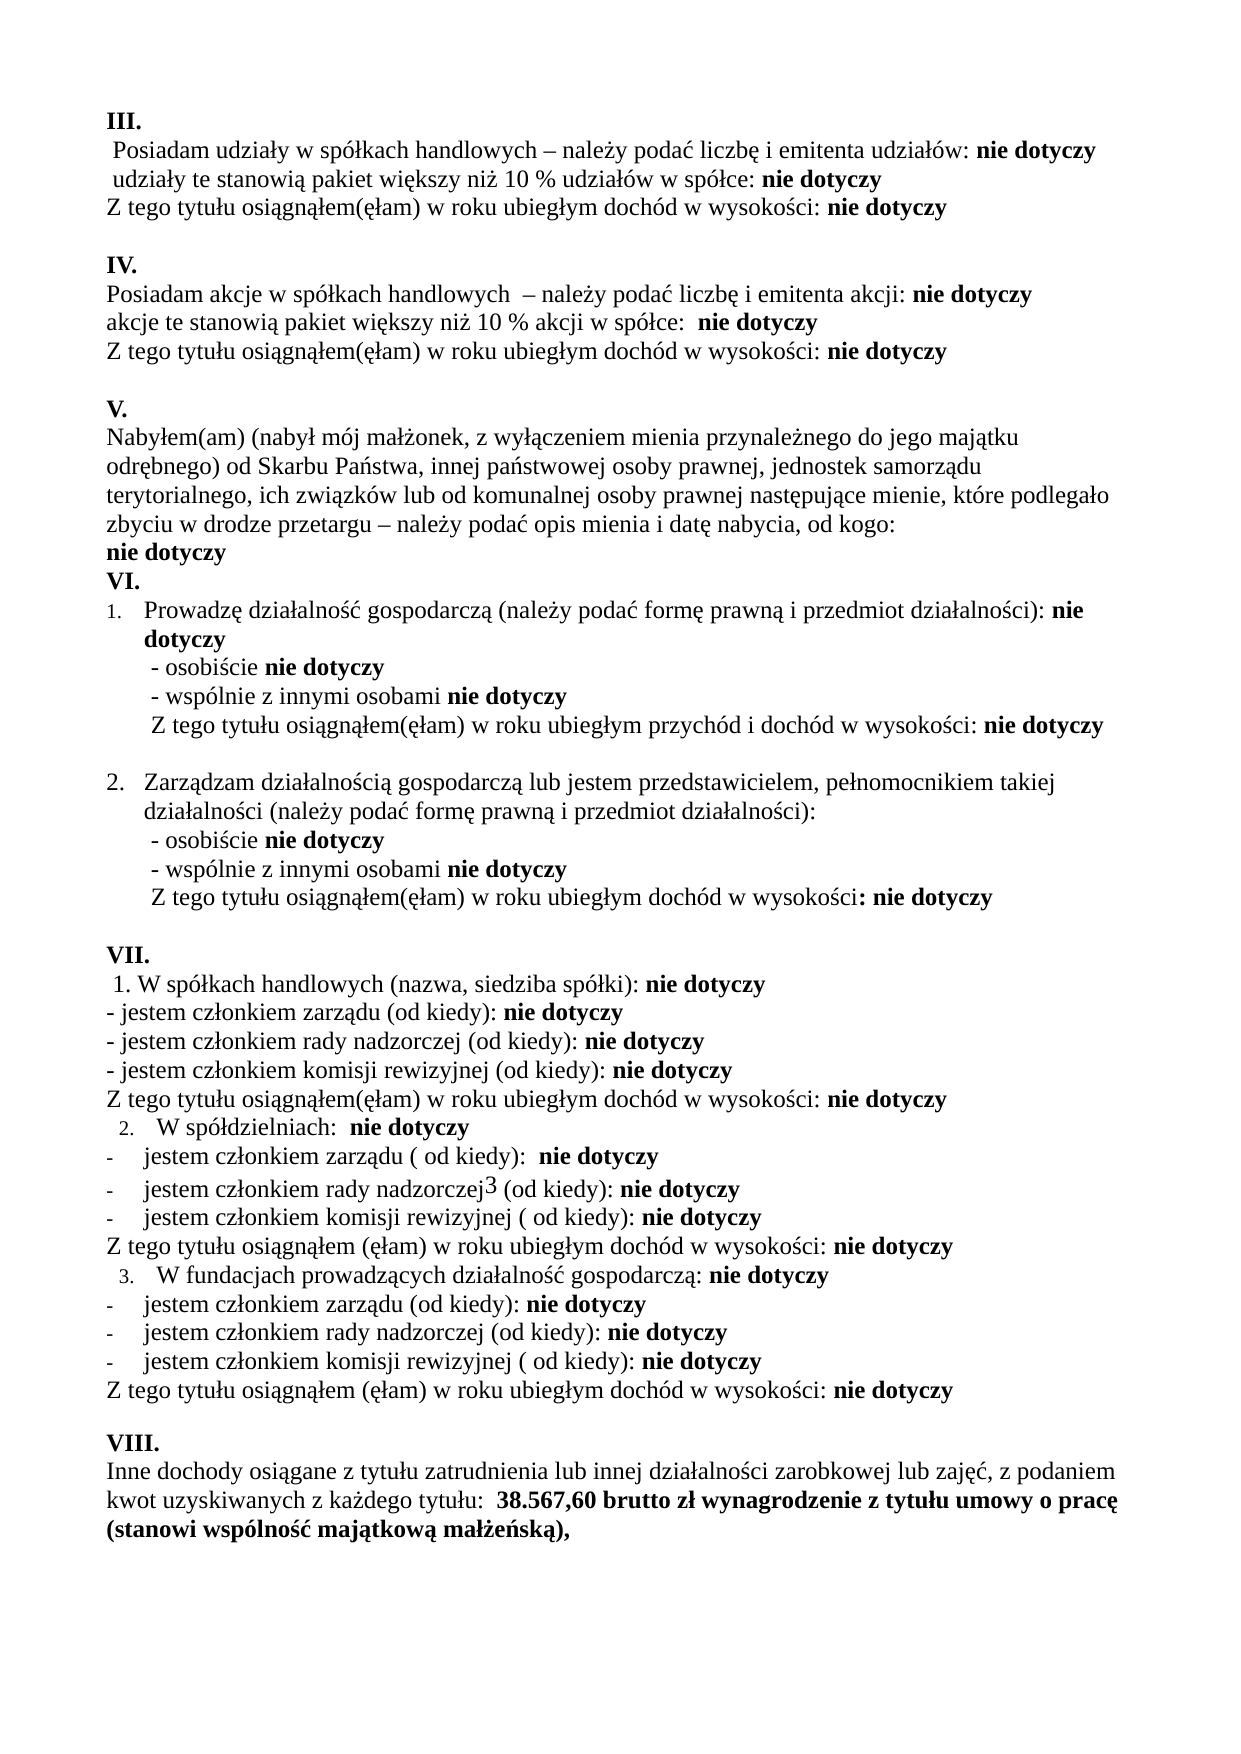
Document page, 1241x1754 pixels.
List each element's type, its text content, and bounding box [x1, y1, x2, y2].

list jestem członkiem zarządu ( od kiedy): nie dotyczy [106, 1141, 1134, 1170]
list W fundacjach prowadzących działalność gospodarczą: nie dotyczy [119, 1260, 1134, 1289]
text Z tego tytułu osiągnąłem(ęłam) w roku ubiegłym dochód w wysokości: nie dotyczy [106, 1084, 1134, 1112]
list jestem członkiem rady nadzorczej (od kiedy): nie dotyczy [106, 1317, 1134, 1346]
text Posiadam udziały w spółkach handlowych – należy podać liczbę i emitenta udziałów: nie dotyczy [106, 135, 1134, 164]
list jestem członkiem komisji rewizyjnej ( od kiedy): nie dotyczy [106, 1346, 1134, 1375]
text V. [106, 394, 1134, 422]
list jestem członkiem zarządu (od kiedy): nie dotyczy [106, 1289, 1134, 1317]
list Zarządzam działalnością gospodarczą lub jestem przedstawicielem, pełnomocnikiem takiej działalności (należy podać formę prawną i przedmiot działalności): [106, 767, 1134, 825]
subtitle Z tego tytułu osiągnąłem(ęłam) w roku ubiegłym dochód w wysokości: nie dotyczy [106, 192, 1134, 221]
text III. [106, 106, 1134, 135]
text - wspólnie z innymi osobami nie dotyczy [106, 681, 1134, 710]
text Z tego tytułu osiągnąłem (ęłam) w roku ubiegłym dochód w wysokości: nie dotyczy [106, 1375, 1134, 1404]
list W spółdzielniach: nie dotyczy [119, 1112, 1134, 1141]
text Z tego tytułu osiągnąłem (ęłam) w roku ubiegłym dochód w wysokości: nie dotyczy [106, 1231, 1134, 1260]
text udziały te stanowią pakiet większy niż 10 % udziałów w spółce: nie dotyczy [106, 164, 1134, 192]
text Z tego tytułu osiągnąłem(ęłam) w roku ubiegłym przychód i dochód w wysokości: nie dotyczy [106, 710, 1134, 739]
text VII. [106, 940, 1134, 969]
text - jestem członkiem rady nadzorczej (od kiedy): nie dotyczy [106, 1026, 1134, 1055]
text Nabyłem(am) (nabył mój małżonek, z wyłączeniem mienia przynależnego do jego majątku odrębnego) od Skarbu Państwa, innej państwowej osoby prawnej, jednostek samorządu terytorialnego, ich związków lub od komunalnej osoby prawnej następujące mienie, które podlegało zbyciu w drodze przetargu – należy podać opis mienia i datę nabycia, od kogo: [106, 422, 1134, 537]
text nie dotyczy [106, 537, 1134, 566]
text - jestem członkiem zarządu (od kiedy): nie dotyczy [106, 997, 1134, 1026]
list jestem członkiem komisji rewizyjnej ( od kiedy): nie dotyczy [106, 1202, 1134, 1231]
list jestem członkiem rady nadzorczej3 (od kiedy): nie dotyczy [106, 1170, 1134, 1202]
text Inne dochody osiągane z tytułu zatrudnienia lub innej działalności zarobkowej lub zajęć, z podaniem kwot uzyskiwanych z każdego tytułu: 38.567,60 brutto zł wynagrodzenie z tytułu umowy o pracę (stanowi wspólność majątkową małżeńską), [106, 1456, 1134, 1543]
text VIII. [106, 1428, 1134, 1456]
text 1. W spółkach handlowych (nazwa, siedziba spółki): nie dotyczy [106, 969, 1134, 997]
text akcje te stanowią pakiet większy niż 10 % akcji w spółce: nie dotyczy Z tego tytułu osiągnąłem(ęłam) w roku ubiegłym dochód w wysokości: nie dotyczy [106, 307, 1134, 365]
text - osobiście nie dotyczy [106, 652, 1134, 681]
text IV. [106, 250, 1134, 279]
subtitle Z tego tytułu osiągnąłem(ęłam) w roku ubiegłym dochód w wysokości: nie dotyczy [151, 882, 1134, 911]
text - osobiście nie dotyczy [106, 825, 1134, 854]
text - wspólnie z innymi osobami nie dotyczy [106, 854, 1134, 882]
list Prowadzę działalność gospodarczą (należy podać formę prawną i przedmiot działalności): nie dotyczy [106, 595, 1134, 652]
text - jestem członkiem komisji rewizyjnej (od kiedy): nie dotyczy [106, 1055, 1134, 1084]
text VI. [106, 566, 1134, 595]
text Posiadam akcje w spółkach handlowych – należy podać liczbę i emitenta akcji: nie dotyczy [106, 279, 1134, 307]
